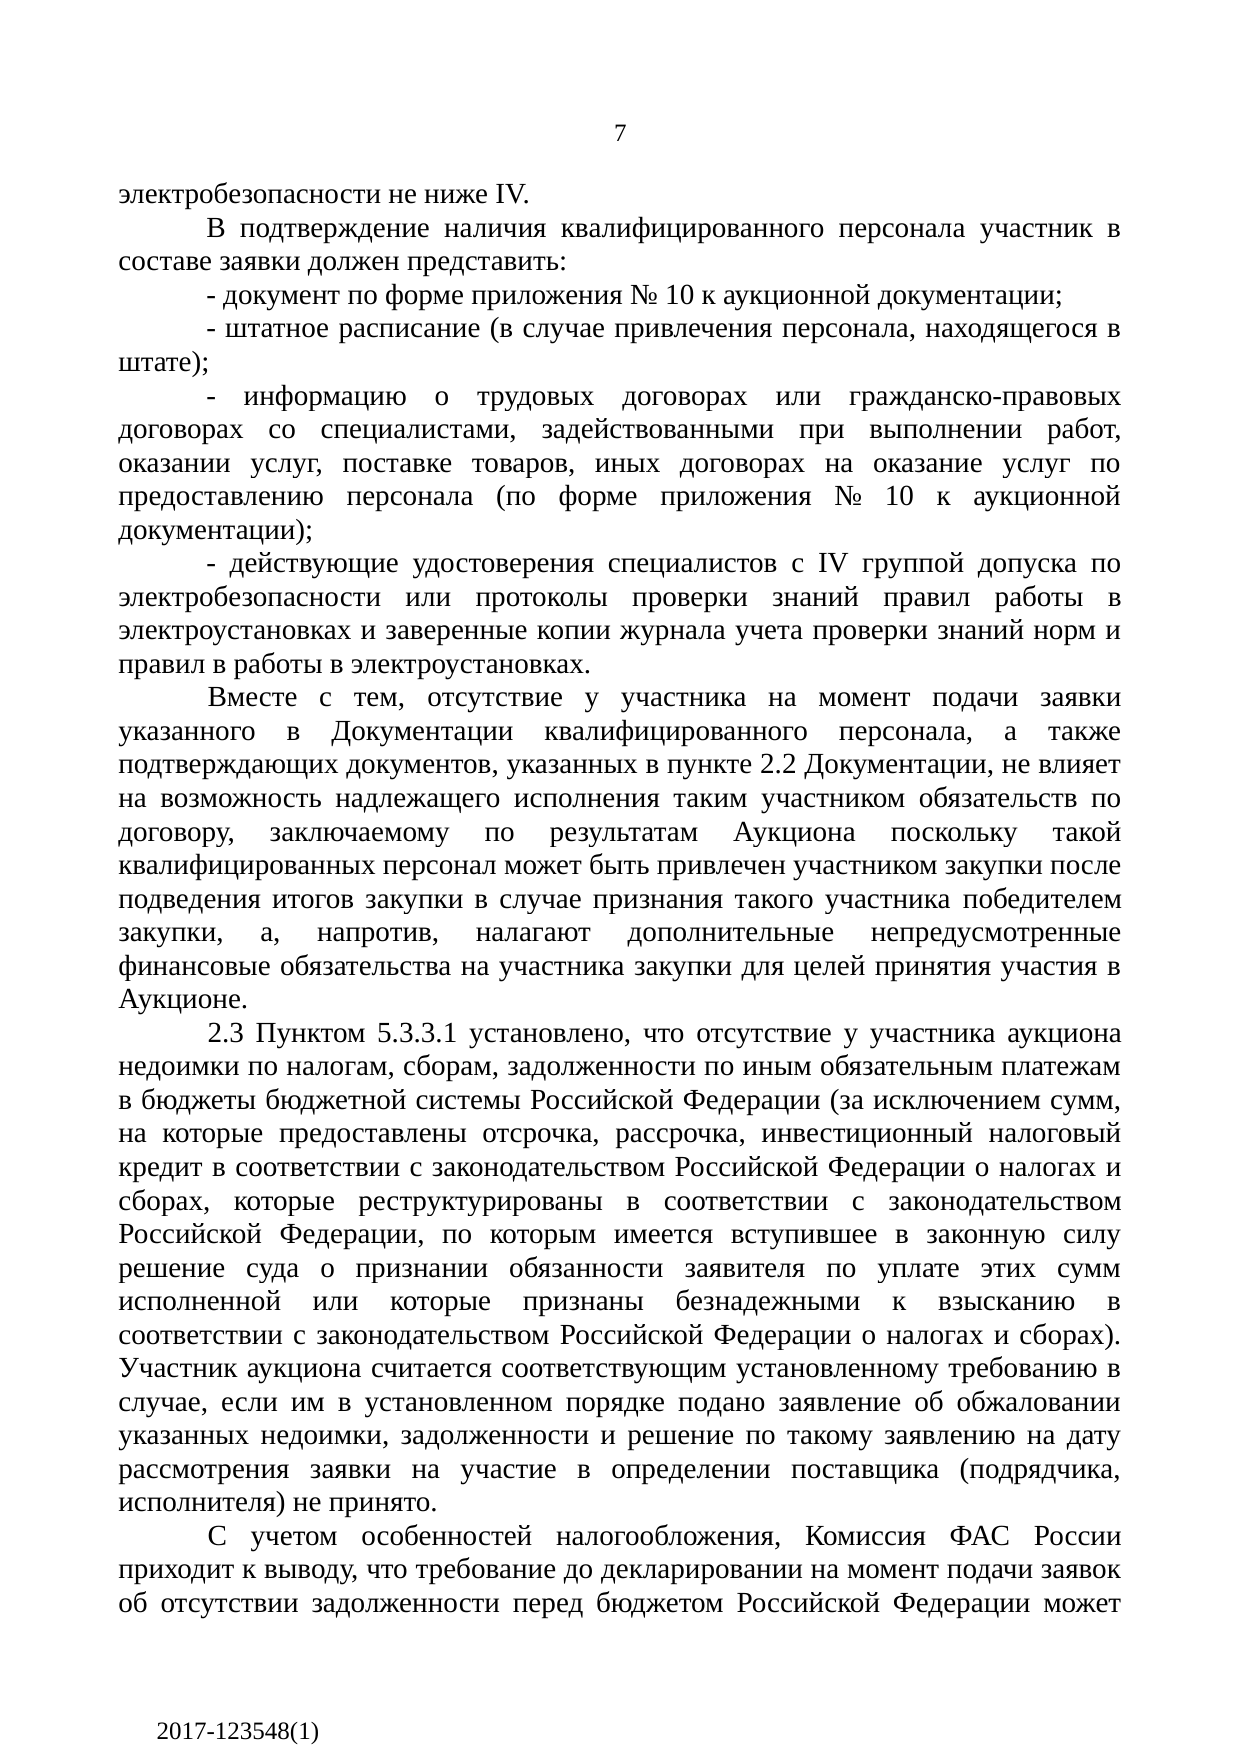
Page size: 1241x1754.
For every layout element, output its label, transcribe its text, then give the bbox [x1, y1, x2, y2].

text - действующие удостоверения специалистов с IV группой допуска по электробезопасности или протоколы проверки знаний правил работы в электроустановках и заверенные копии журнала учета проверки знаний норм и правил в работы в электроустановках. [118, 545, 1122, 679]
text С учетом особенностей налогообложения, Комиссия ФАС России приходит к выводу, что требование до декларировании на момент подачи заявок об отсутствии задолженности перед бюджетом Российской Федерации может [118, 1518, 1122, 1619]
text В подтверждение наличия квалифицированного персонала участник в составе заявки должен представить: [118, 210, 1122, 277]
text - информацию о трудовых договорах или гражданско-правовых договорах со специалистами, задействованными при выполнении работ, оказании услуг, поставке товаров, иных договорах на оказание услуг по предоставлению персонала (по форме приложения № 10 к аукционной документации); [118, 378, 1122, 545]
text - документ по форме приложения № 10 к аукционной документации; [118, 277, 1122, 311]
text электробезопасности не ниже IV. [118, 176, 1122, 210]
text - штатное расписание (в случае привлечения персонала, находящегося в штате); [118, 311, 1122, 378]
text 2.3 Пунктом 5.3.3.1 установлено, что отсутствие у участника аукциона недоимки по налогам, сборам, задолженности по иным обязательным платежам в бюджеты бюджетной системы Российской Федерации (за исключением сумм, на которые предоставлены отсрочка, рассрочка, инвестиционный налоговый кредит в соответствии с законодательством Российской Федерации о налогах и сборах, которые реструктурированы в соответствии с законодательством Российской Федерации, по которым имеется вступившее в законную силу решение суда о признании обязанности заявителя по уплате этих сумм исполненной или которые признаны безнадежными к взысканию в соответствии с законодательством Российской Федерации о налогах и сборах). Участник аукциона считается соответствующим установленному требованию в случае, если им в установленном порядке подано заявление об обжаловании указанных недоимки, задолженности и решение по такому заявлению на дату рассмотрения заявки на участие в определении поставщика (подрядчика, исполнителя) не принято. [118, 1015, 1122, 1518]
text Вместе с тем, отсутствие у участника на момент подачи заявки указанного в Документации квалифицированного персонала, а также подтверждающих документов, указанных в пункте 2.2 Документации, не влияет на возможность надлежащего исполнения таким участником обязательств по договору, заключаемому по результатам Аукциона поскольку такой квалифицированных персонал может быть привлечен участником закупки после подведения итогов закупки в случае признания такого участника победителем закупки, а, напротив, налагают дополнительные непредусмотренные финансовые обязательства на участника закупки для целей принятия участия в Аукционе. [118, 679, 1122, 1015]
